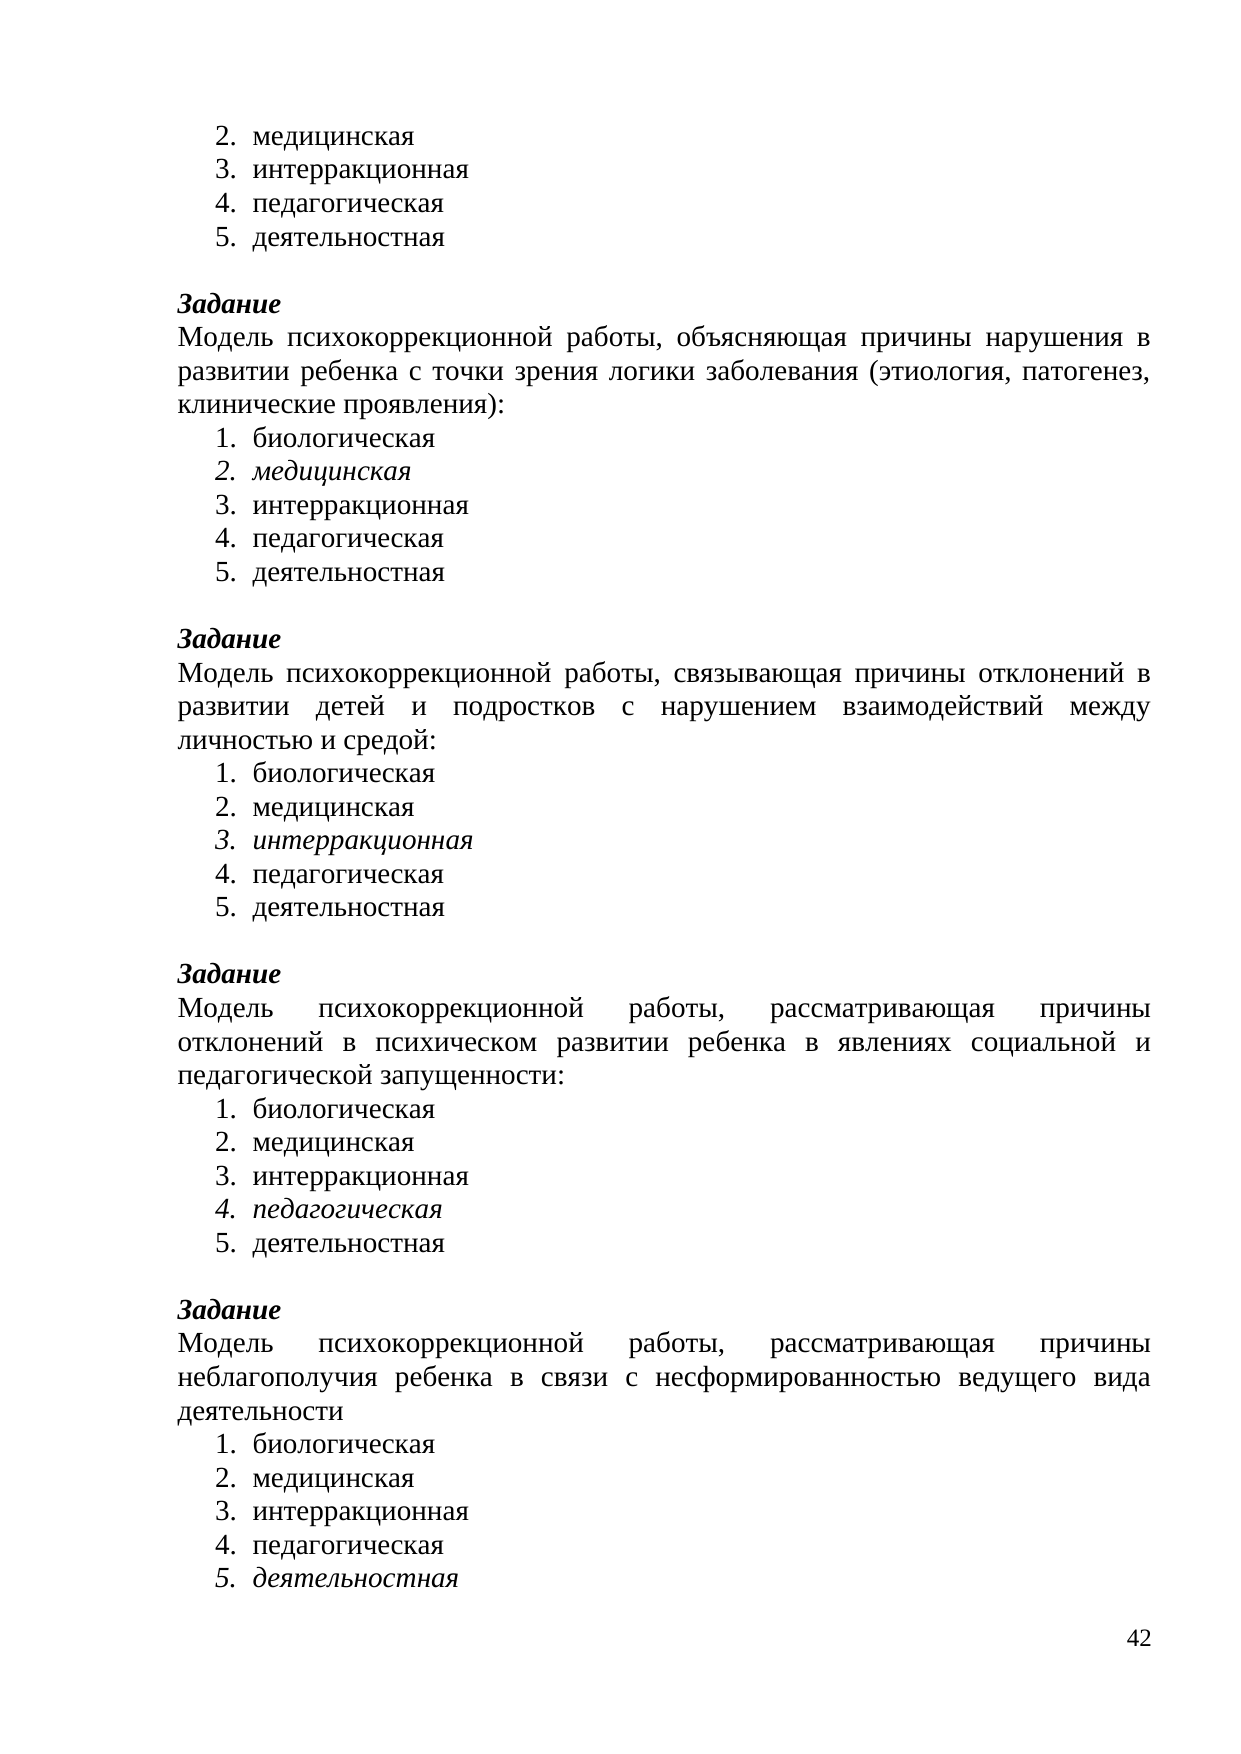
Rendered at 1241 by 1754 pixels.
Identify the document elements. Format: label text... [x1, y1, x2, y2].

list биологическая [215, 420, 1152, 453]
list деятельностная [215, 554, 1152, 588]
list деятельностная [215, 1225, 1152, 1258]
text Модель психокоррекционной работы, связывающая причины отклонений в развитии детей и подростков с нарушением взаимодействий между личностью и средой: [177, 655, 1152, 755]
text Задание [177, 1292, 1152, 1326]
list педагогическая [215, 1527, 1152, 1560]
list медицинская [215, 789, 1152, 822]
text Модель психокоррекционной работы, рассматривающая причины неблагополучия ребенка в связи с несформированностью ведущего вида деятельности [177, 1326, 1152, 1426]
list интерракционная [215, 152, 1152, 185]
list медицинская [215, 453, 1152, 487]
list биологическая [215, 755, 1152, 789]
list педагогическая [215, 1191, 1152, 1225]
text Задание [177, 957, 1152, 990]
text Модель психокоррекционной работы, объясняющая причины нарушения в раз­витии ребенка с точки зрения логики заболевания (этиология, патогенез, клинические проявления): [177, 319, 1152, 420]
list деятельностная [215, 889, 1152, 923]
list педагогическая [215, 856, 1152, 889]
list педагогическая [215, 521, 1152, 554]
text Задание [177, 286, 1152, 319]
list биологическая [215, 1091, 1152, 1124]
list медицинская [215, 118, 1152, 152]
list интерракционная [215, 1158, 1152, 1191]
list интерракционная [215, 822, 1152, 856]
list интерракционная [215, 1493, 1152, 1527]
list медицинская [215, 1460, 1152, 1493]
list биологическая [215, 1426, 1152, 1460]
text Задание [177, 621, 1152, 655]
list педагогическая [215, 185, 1152, 219]
list интерракционная [215, 487, 1152, 521]
list деятельностная [215, 1560, 1152, 1594]
list медицинская [215, 1124, 1152, 1158]
list деятельностная [215, 219, 1152, 252]
text Модель психокоррекционной работы, рассматривающая причины отклонений в психическом развитии ребенка в явлениях социальной и педагогической запущенности: [177, 990, 1152, 1091]
